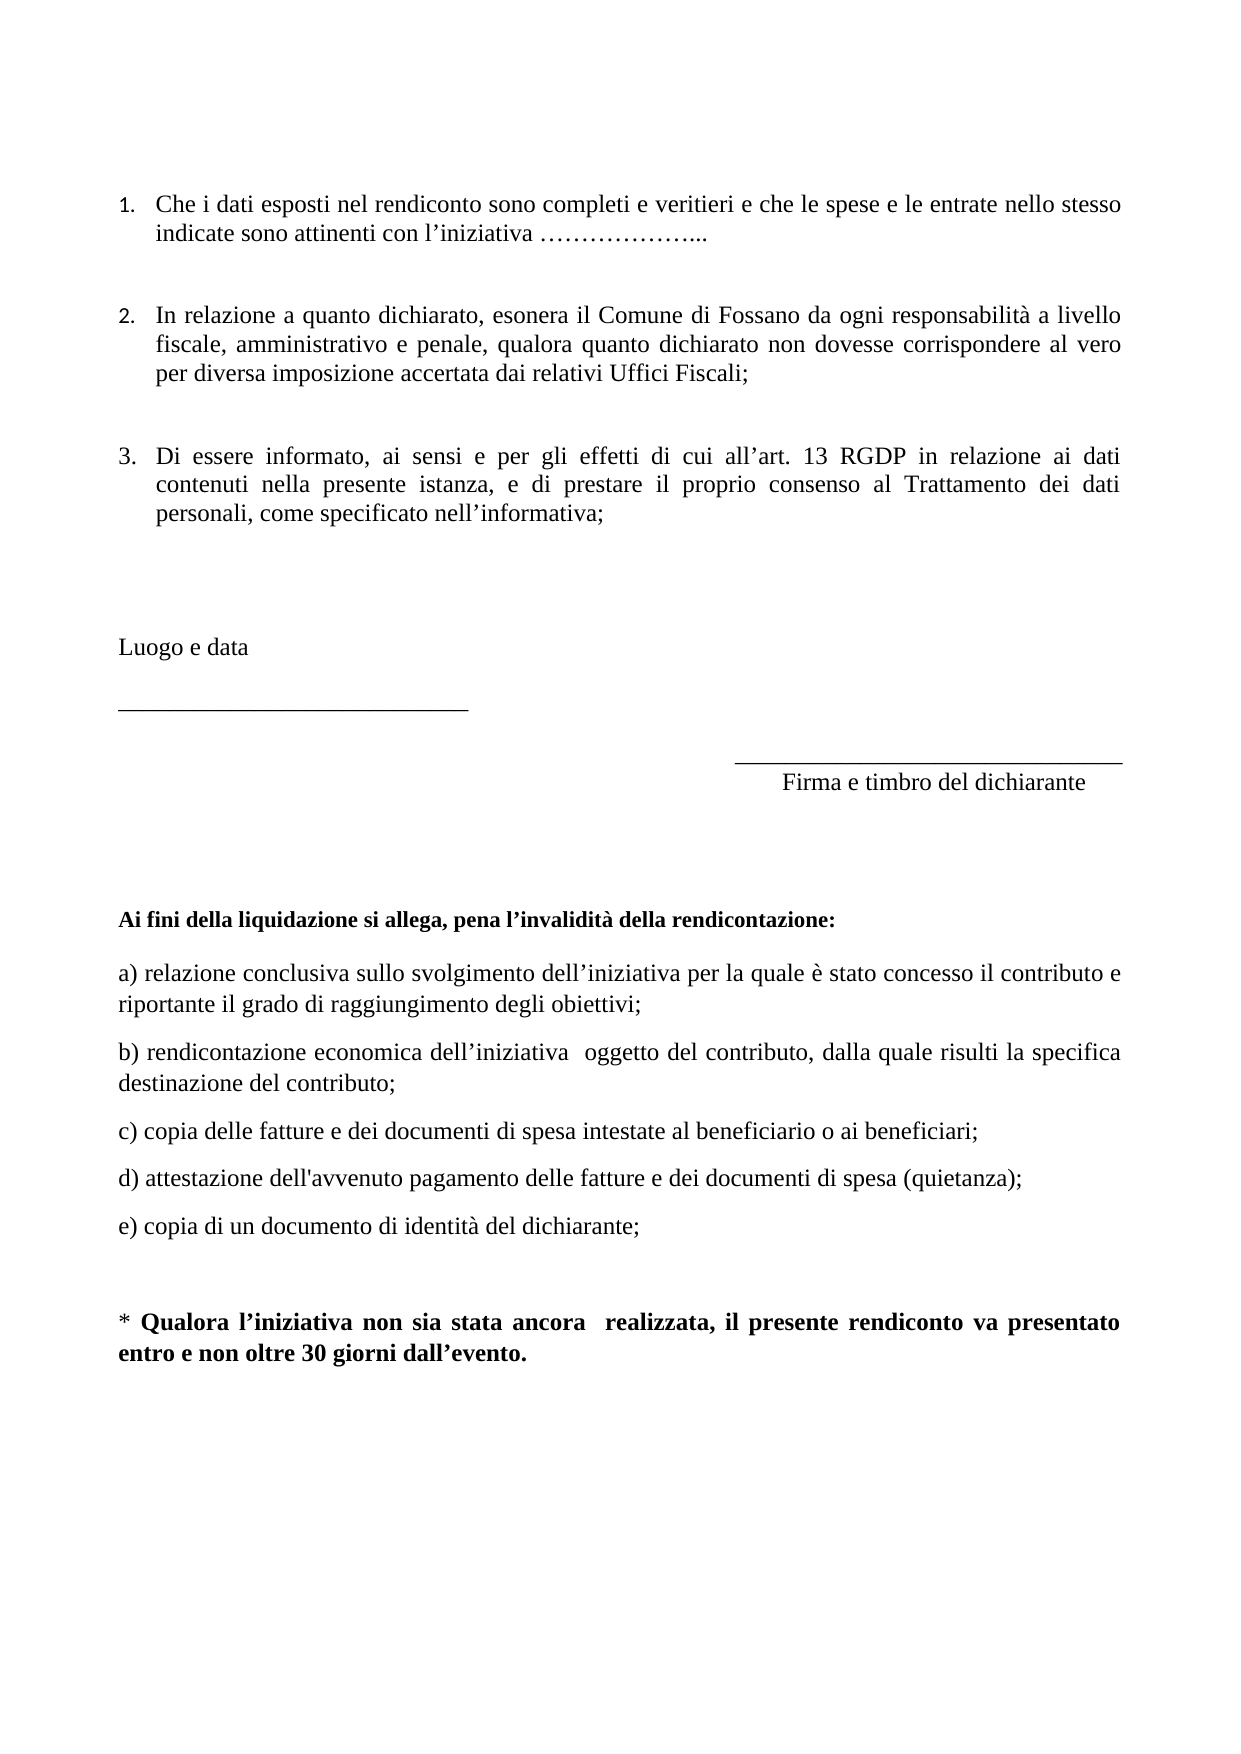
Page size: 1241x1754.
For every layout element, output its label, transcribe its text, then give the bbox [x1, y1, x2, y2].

text d) attestazione dell'avvenuto pagamento delle fatture e dei documenti di spesa (quietanza); [118, 1163, 1122, 1192]
subtitle ____________________________ [118, 685, 1122, 714]
subtitle _______________________________ [118, 738, 1122, 767]
text Firma e timbro del dichiarante [118, 767, 1122, 795]
text e) copia di un documento di identità del dichiarante; [118, 1211, 1122, 1240]
list In relazione a quanto dichiarato, esonera il Comune di Fossano da ogni responsabilità a livello fiscale, amministrativo e penale, qualora quanto dichiarato non dovesse corrispondere al vero per diversa imposizione accertata dai relativi Uffici Fiscali; [118, 300, 1122, 387]
text a) relazione conclusiva sullo svolgimento dell’iniziativa per la quale è stato concesso il contributo e riportante il grado di raggiungimento degli obiettivi; [118, 958, 1122, 1018]
list Di essere informato, ai sensi e per gli effetti di cui all’art. 13 RGDP in relazione ai dati contenuti nella presente istanza, e di prestare il proprio consenso al Trattamento dei dati personali, come specificato nell’informativa; [118, 441, 1122, 527]
text * Qualora l’iniziativa non sia stata ancora realizzata, il presente rendiconto va presentato entro e non oltre 30 giorni dall’evento. [118, 1307, 1122, 1366]
text b) rendicontazione economica dell’iniziativa oggetto del contributo, dalla quale risulti la specifica destinazione del contributo; [118, 1037, 1122, 1097]
text Ai fini della liquidazione si allega, pena l’invalidità della rendicontazione: [118, 906, 1122, 932]
subtitle Luogo e data [118, 632, 1122, 661]
list Che i dati esposti nel rendiconto sono completi e veritieri e che le spese e le entrate nello stesso indicate sono attinenti con l’iniziativa ………………... [118, 189, 1122, 247]
text c) copia delle fatture e dei documenti di spesa intestate al beneficiario o ai beneficiari; [118, 1116, 1122, 1144]
